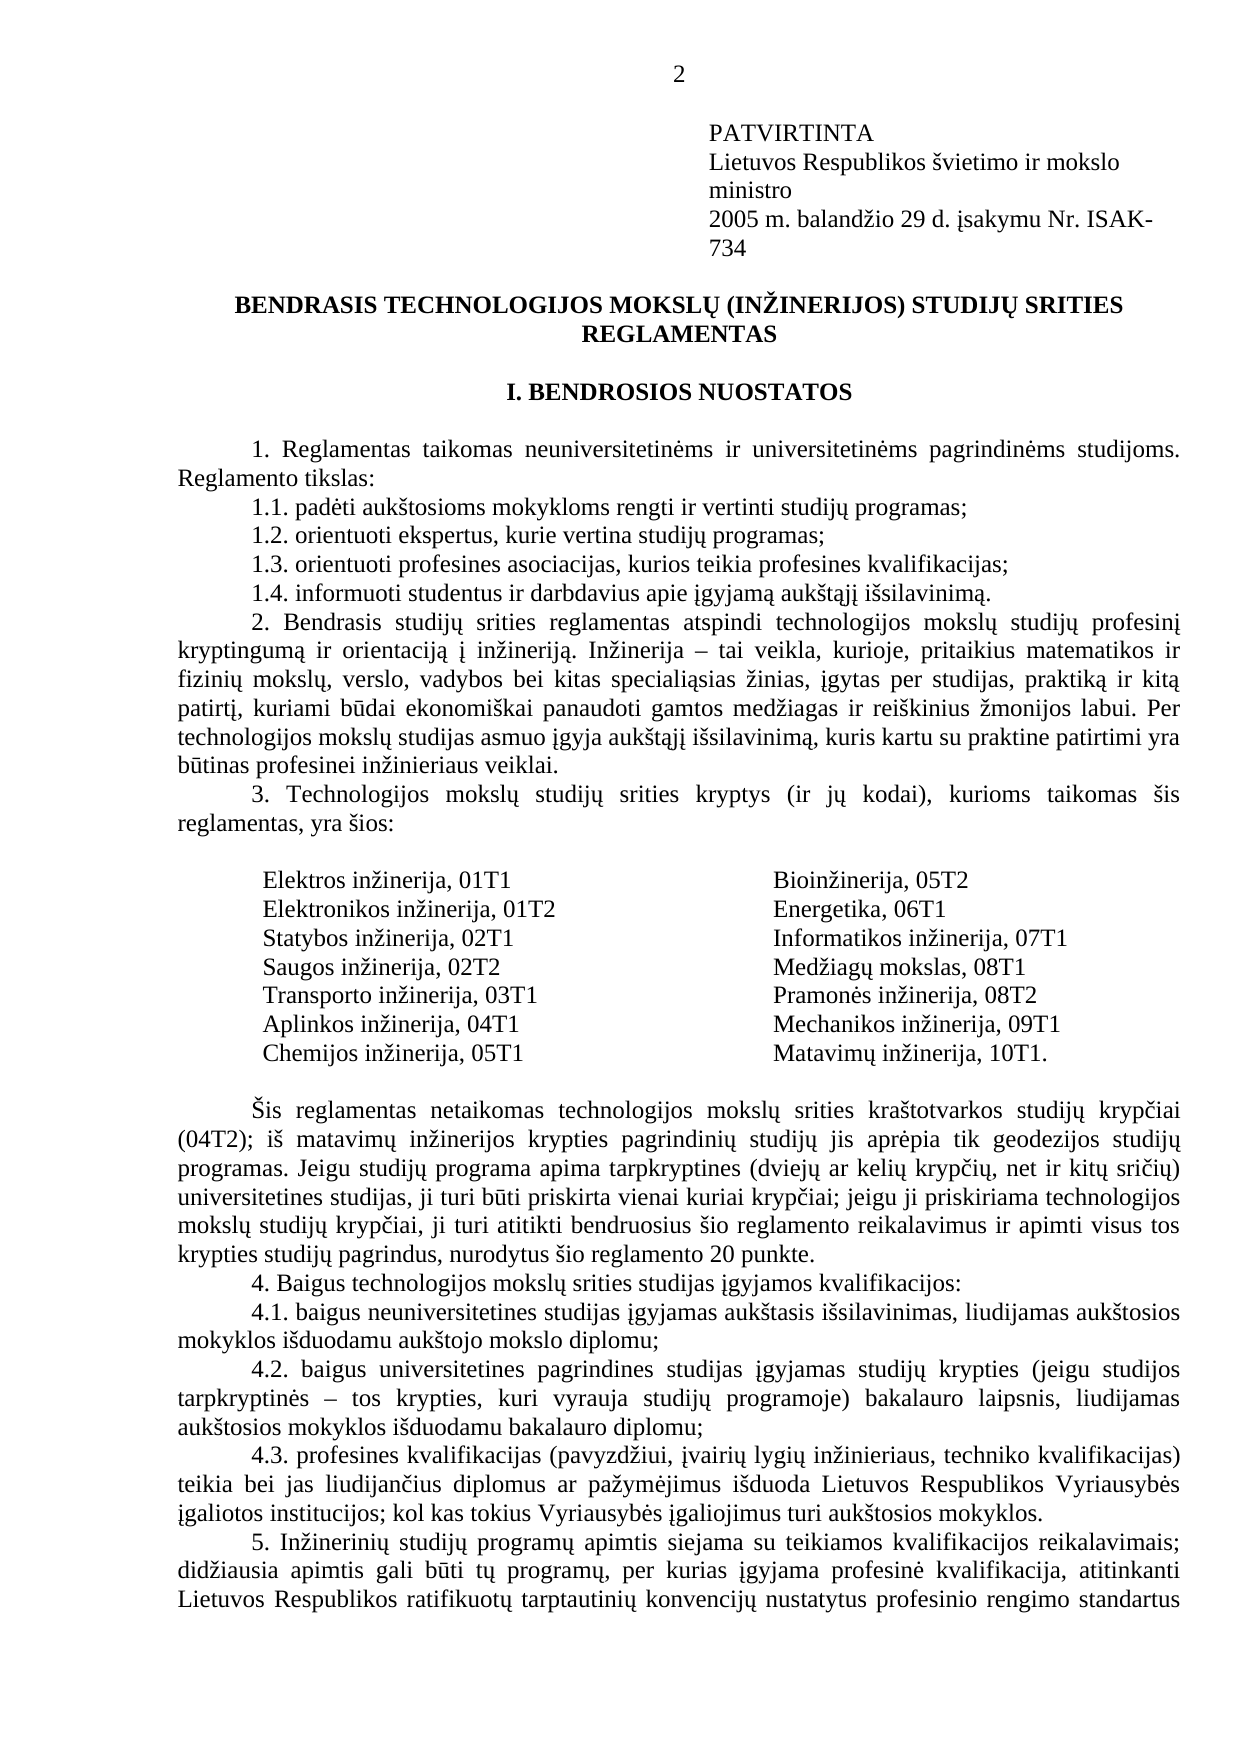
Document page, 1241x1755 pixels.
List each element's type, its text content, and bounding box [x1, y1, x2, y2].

table_header Elektros inžinerija, 01T1 [177, 866, 762, 894]
text BENDRASIS TECHNOLOGIJOS MOKSLŲ (INŽINERIJOS) STUDIJŲ SRITIES REGLAMENTAS [177, 291, 1181, 348]
table_cell Statybos inžinerija, 02T1 [177, 923, 762, 952]
text 2. Bendrasis studijų srities reglamentas atspindi technologijos mokslų studijų profesinį kryptingumą ir orientaciją į inžineriją. Inžinerija – tai veikla, kurioje, pritaikius matematikos ir fizinių mokslų, verslo, vadybos bei kitas specialiąsias žinias, įgytas per studijas, praktiką ir kitą patirtį, kuriami būdai ekonomiškai panaudoti gamtos medžiagas ir reiškinius žmonijos labui. Per technologijos mokslų studijas asmuo įgyja aukštąjį išsilavinimą, kuris kartu su praktine patirtimi yra būtinas profesinei inžinieriaus veiklai. [177, 607, 1181, 779]
text 1. Reglamentas taikomas neuniversitetinėms ir universitetinėms pagrindinėms studijoms. Reglamento tikslas: [177, 434, 1181, 492]
text PATVIRTINTA [709, 118, 1181, 147]
text 3. Technologijos mokslų studijų srities kryptys (ir jų kodai), kurioms taikomas šis reglamentas, yra šios: [177, 779, 1181, 837]
text 2005 m. balandžio 29 d. įsakymu Nr. ISAK- [177, 204, 1181, 233]
text 4.1. baigus neuniversitetines studijas įgyjamas aukštasis išsilavinimas, liudijamas aukštosios mokyklos išduodamu aukštojo mokslo diplomu; [177, 1297, 1181, 1354]
text 4.3. profesines kvalifikacijas (pavyzdžiui, įvairių lygių inžinieriaus, techniko kvalifikacijas) teikia bei jas liudijančius diplomus ar pažymėjimus išduoda Lietuvos Respublikos Vyriausybės įgaliotos institucijos; kol kas tokius Vyriausybės įgaliojimus turi aukštosios mokyklos. [177, 1441, 1181, 1527]
text 1.3. orientuoti profesines asociacijas, kurios teikia profesines kvalifikacijas; [177, 549, 1181, 578]
table_header Bioinžinerija, 05T2 [762, 866, 1204, 894]
text 4.2. baigus universitetines pagrindines studijas įgyjamas studijų krypties (jeigu studijos tarpkryptinės – tos krypties, kuri vyrauja studijų programoje) bakalauro laipsnis, liudijamas aukštosios mokyklos išduodamu bakalauro diplomu; [177, 1354, 1181, 1441]
table_cell Aplinkos inžinerija, 04T1 [177, 1009, 762, 1038]
text Lietuvos Respublikos švietimo ir mokslo [177, 147, 1181, 176]
table_cell Informatikos inžinerija, 07T1 [762, 923, 1204, 952]
table_cell Elektronikos inžinerija, 01T2 [177, 894, 762, 923]
text 734 [177, 233, 1181, 262]
table_cell Matavimų inžinerija, 10T1. [762, 1038, 1204, 1067]
text Šis reglamentas netaikomas technologijos mokslų srities kraštotvarkos studijų krypčiai (04T2); iš matavimų inžinerijos krypties pagrindinių studijų jis aprėpia tik geodezijos studijų programas. Jeigu studijų programa apima tarpkryptines (dviejų ar kelių krypčių, net ir kitų sričių) universitetines studijas, ji turi būti priskirta vienai kuriai krypčiai; jeigu ji priskiriama technologijos mokslų studijų krypčiai, ji turi atitikti bendruosius šio reglamento reikalavimus ir apimti visus tos krypties studijų pagrindus, nurodytus šio reglamento 20 punkte. [177, 1096, 1181, 1268]
table_cell Saugos inžinerija, 02T2 [177, 952, 762, 981]
text 4. Baigus technologijos mokslų srities studijas įgyjamos kvalifikacijos: [177, 1268, 1181, 1297]
text 1.2. orientuoti ekspertus, kurie vertina studijų programas; [177, 521, 1181, 549]
text ministro [177, 176, 1181, 204]
text 1.1. padėti aukštosioms mokykloms rengti ir vertinti studijų programas; [177, 492, 1181, 521]
table_cell Mechanikos inžinerija, 09T1 [762, 1009, 1204, 1038]
table_cell Energetika, 06T1 [762, 894, 1204, 923]
table_cell Medžiagų mokslas, 08T1 [762, 952, 1204, 981]
text 5. Inžinerinių studijų programų apimtis siejama su teikiamos kvalifikacijos reikalavimais; didžiausia apimtis gali būti tų programų, per kurias įgyjama profesinė kvalifikacija, atitinkanti Lietuvos Respublikos ratifikuotų tarptautinių konvencijų nustatytus profesinio rengimo standartus [177, 1527, 1181, 1613]
text 1.4. informuoti studentus ir darbdavius apie įgyjamą aukštąjį išsilavinimą. [177, 578, 1181, 607]
text I. BENDROSIOS NUOSTATOS [177, 377, 1181, 406]
table_cell Pramonės inžinerija, 08T2 [762, 981, 1204, 1009]
table_cell Chemijos inžinerija, 05T1 [177, 1038, 762, 1067]
table_cell Transporto inžinerija, 03T1 [177, 981, 762, 1009]
